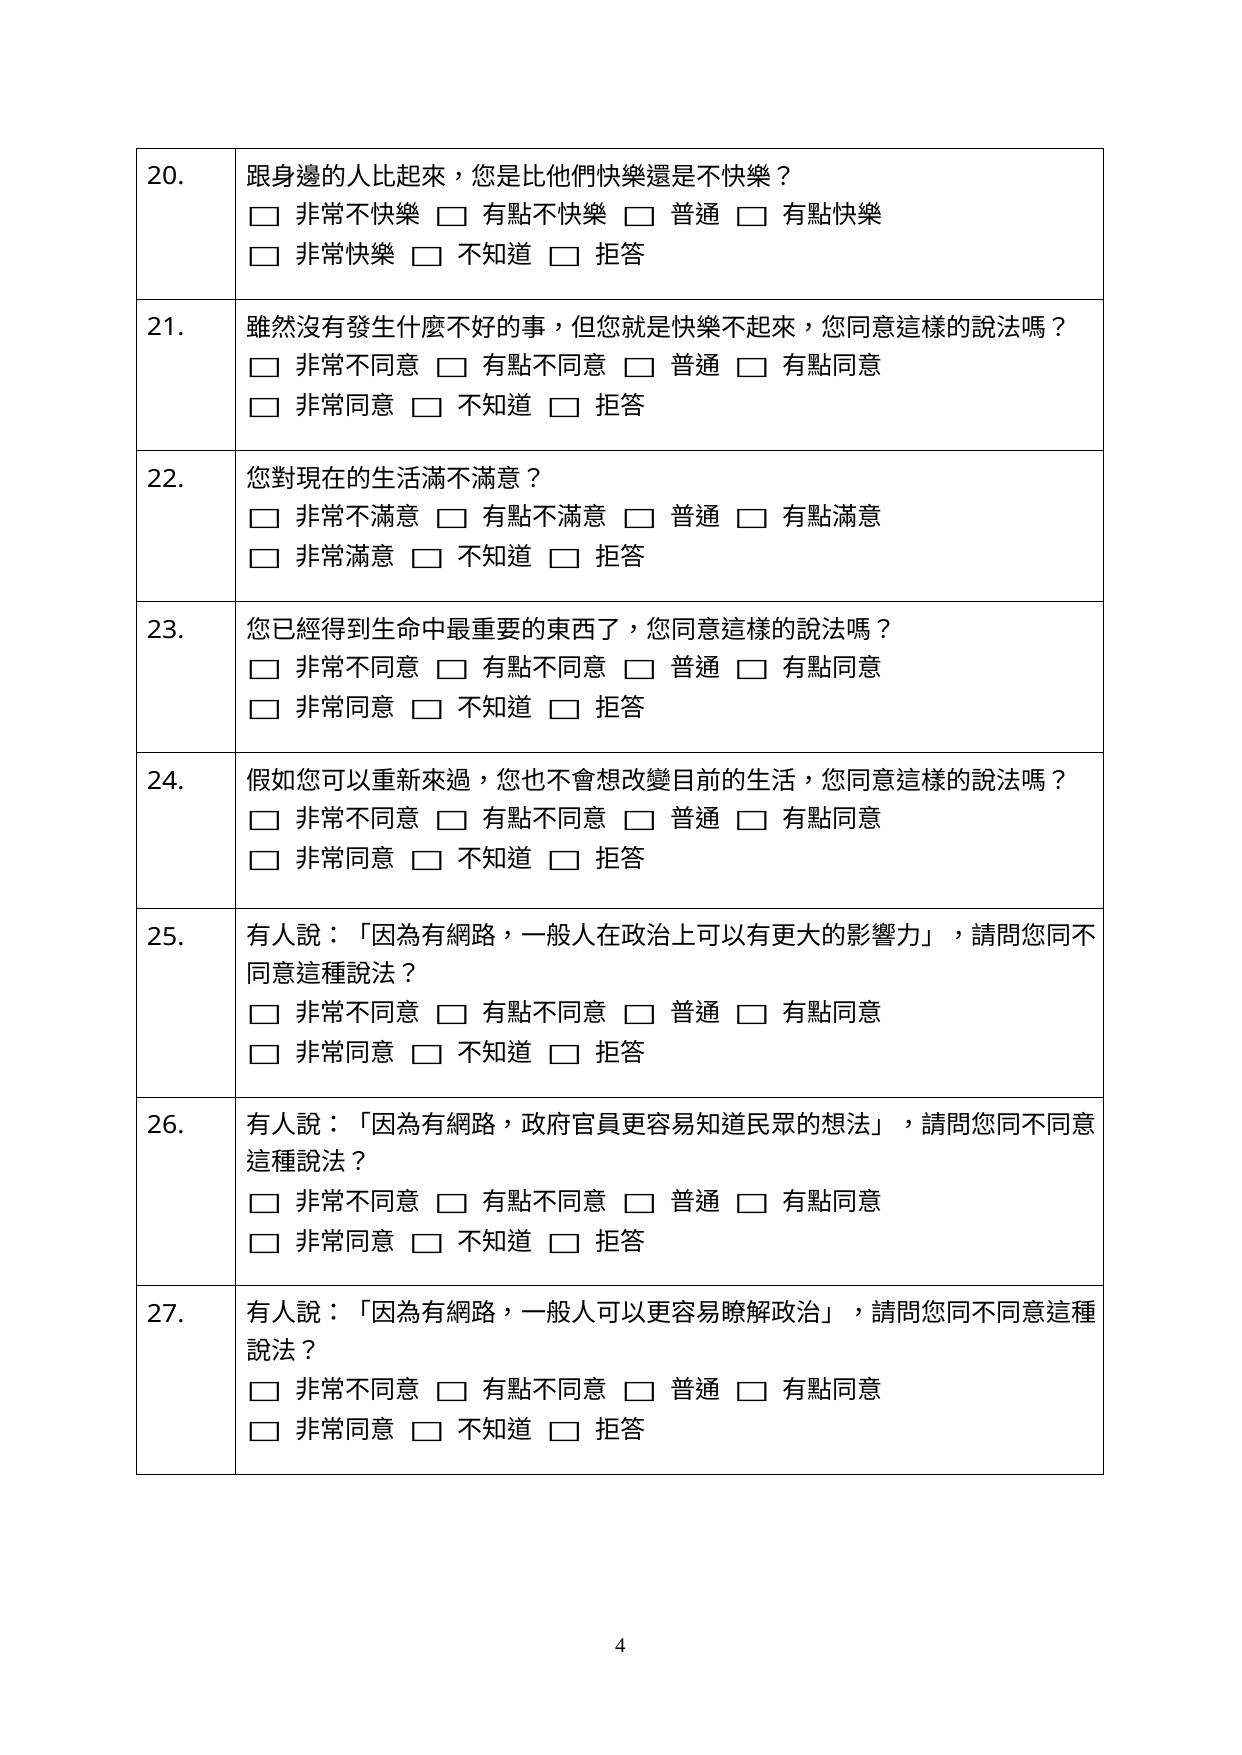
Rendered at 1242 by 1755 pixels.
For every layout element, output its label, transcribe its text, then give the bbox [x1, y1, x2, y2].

table_cell 雖然沒有發生什麼不好的事，但您就是快樂不起來，您同意這樣的說法嗎？ □ 非常不同意 □ 有點不同意 □ 普通 □ 有點同意 □ 非常同意 □ 不知道 □ 拒答 [236, 300, 1103, 450]
table_cell 25. [137, 909, 235, 1097]
table_cell 有人說：「因為有網路，一般人可以更容易瞭解政治」，請問您同不同意這種 說法？ □ 非常不同意 □ 有點不同意 □ 普通 □ 有點同意 □ 非常同意 □ 不知道 □ 拒答 [236, 1286, 1103, 1474]
table_cell 24. [137, 753, 235, 908]
table_cell 22. [137, 451, 235, 601]
table_cell 有人說：「因為有網路，一般人在政治上可以有更大的影響力」，請問您同不 同意這種說法？ □ 非常不同意 □ 有點不同意 □ 普通 □ 有點同意 □ 非常同意 □ 不知道 □ 拒答 [236, 909, 1103, 1097]
table_header 20. [137, 149, 235, 299]
table_cell 27. [137, 1286, 235, 1474]
table_cell 26. [137, 1098, 235, 1285]
table_cell 您對現在的生活滿不滿意？ □ 非常不滿意 □ 有點不滿意 □ 普通 □ 有點滿意 □ 非常滿意 □ 不知道 □ 拒答 [236, 451, 1103, 601]
table_cell 21. [137, 300, 235, 450]
table_header 跟身邊的人比起來，您是比他們快樂還是不快樂？ □ 非常不快樂 □ 有點不快樂 □ 普通 □ 有點快樂 □ 非常快樂 □ 不知道 □ 拒答 [236, 149, 1103, 299]
table_cell 23. [137, 602, 235, 752]
table_cell 假如您可以重新來過，您也不會想改變目前的生活，您同意這樣的說法嗎？ □ 非常不同意 □ 有點不同意 □ 普通 □ 有點同意 □ 非常同意 □ 不知道 □ 拒答 [236, 753, 1103, 908]
table_cell 您已經得到生命中最重要的東西了，您同意這樣的說法嗎？ □ 非常不同意 □ 有點不同意 □ 普通 □ 有點同意 □ 非常同意 □ 不知道 □ 拒答 [236, 602, 1103, 752]
table_cell 有人說：「因為有網路，政府官員更容易知道民眾的想法」，請問您同不同意 這種說法？ □ 非常不同意 □ 有點不同意 □ 普通 □ 有點同意 □ 非常同意 □ 不知道 □ 拒答 [236, 1098, 1103, 1285]
